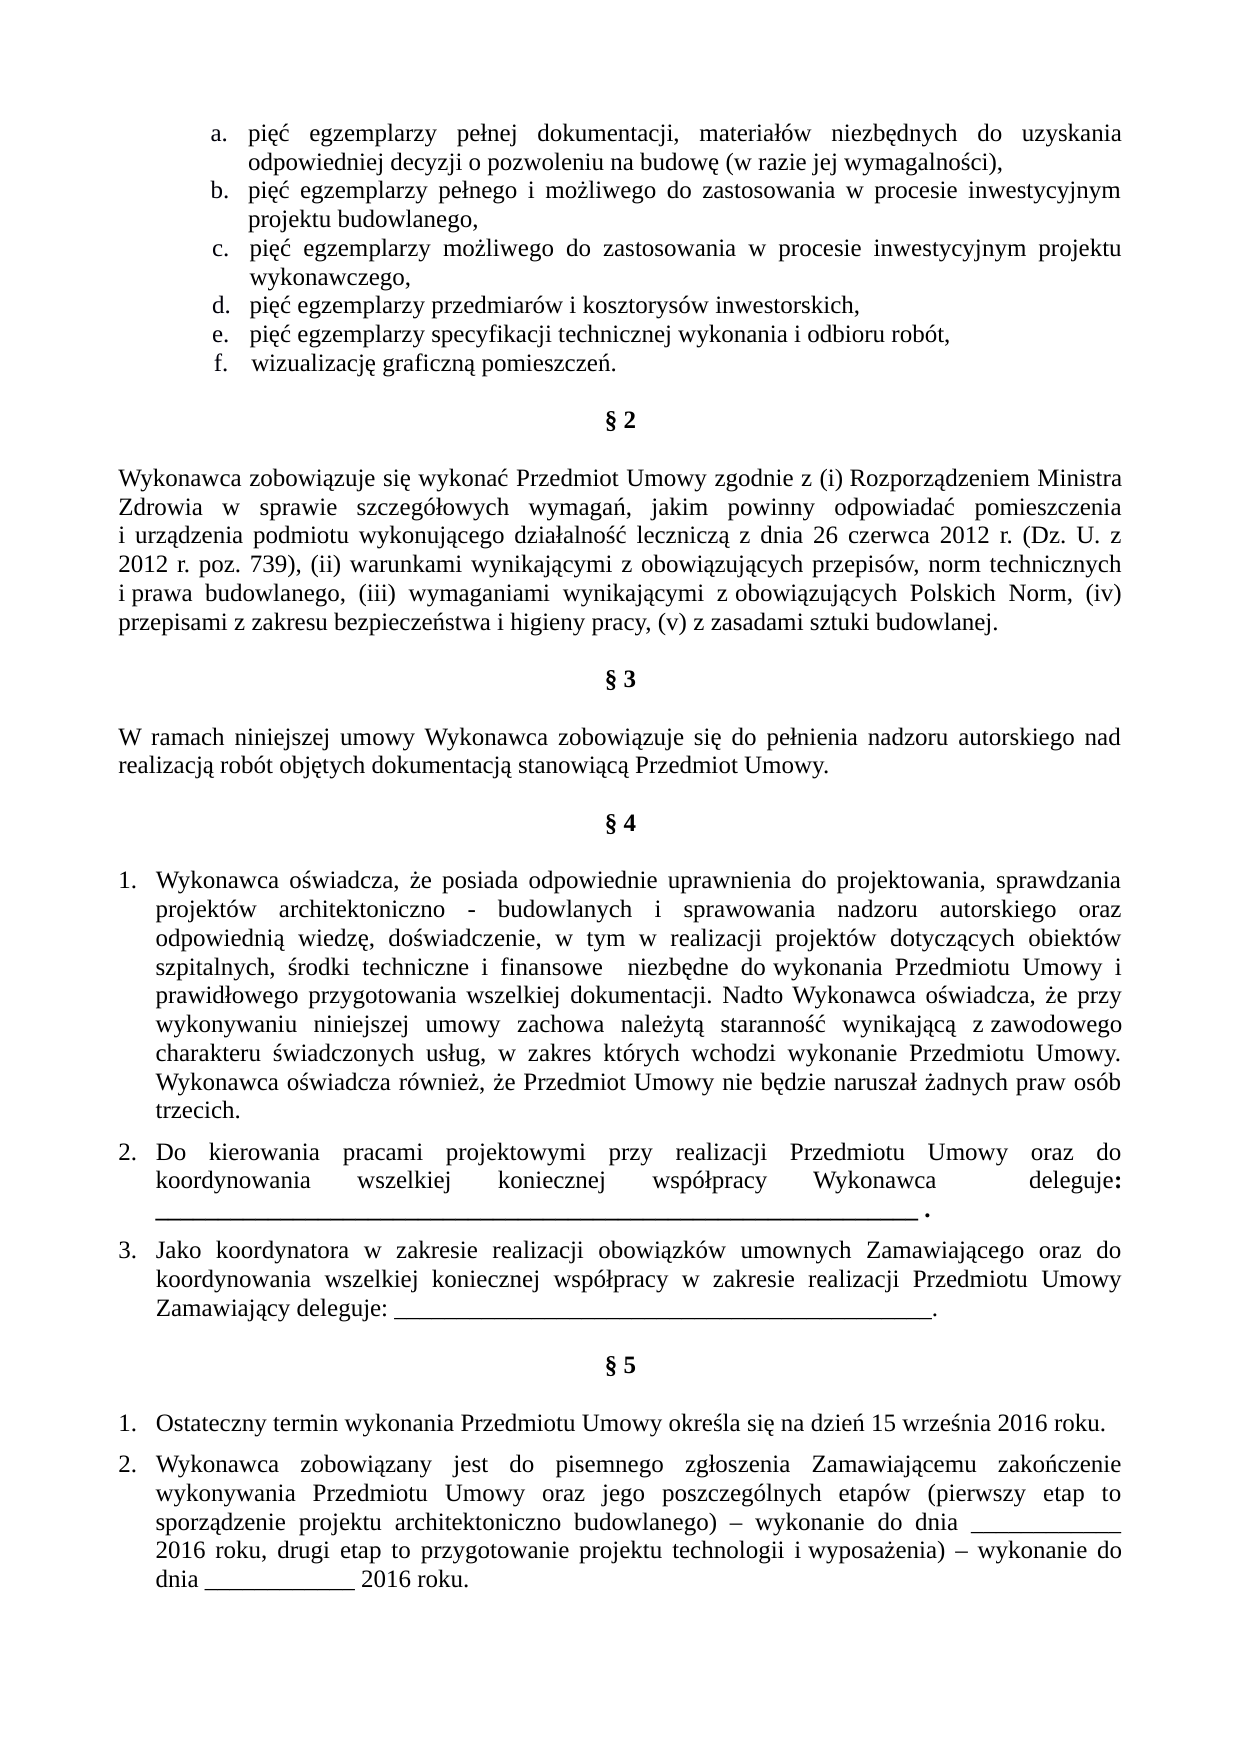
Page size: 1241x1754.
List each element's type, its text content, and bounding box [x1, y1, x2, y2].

list Wykonawca zobowiązany jest do pisemnego zgłoszenia Zamawiającemu zakończenie wykonywania Przedmiotu Umowy oraz jego poszczególnych etapów (pierwszy etap to sporządzenie projektu architektoniczno budowlanego) – wykonanie do dnia ____________ 2016 roku, drugi etap to przygotowanie projektu technologii i wyposażenia) – wykonanie do dnia ____________ 2016 roku. [118, 1449, 1122, 1593]
list pięć egzemplarzy pełnej dokumentacji, materiałów niezbędnych do uzyskania odpowiedniej decyzji o pozwoleniu na budowę (w razie jej wymagalności), [210, 118, 1122, 176]
list Jako koordynatora w zakresie realizacji obowiązków umownych Zamawiającego oraz do koordynowania wszelkiej koniecznej współpracy w zakresie realizacji Przedmiotu Umowy Zamawiający deleguje: ___________________________________________. [118, 1236, 1122, 1322]
list pięć egzemplarzy możliwego do zastosowania w procesie inwestycyjnym projektu wykonawczego, [212, 233, 1122, 291]
list Wykonawca oświadcza, że posiada odpowiednie uprawnienia do projektowania, sprawdzania projektów architektoniczno - budowlanych i sprawowania nadzoru autorskiego oraz odpowiednią wiedzę, doświadczenie, w tym w realizacji projektów dotyczących obiektów szpitalnych, środki techniczne i finansowe niezbędne do wykonania Przedmiotu Umowy i prawidłowego przygotowania wszelkiej dokumentacji. Nadto Wykonawca oświadcza, że przy wykonywaniu niniejszej umowy zachowa należytą staranność wynikającą z zawodowego charakteru świadczonych usług, w zakres których wchodzi wykonanie Przedmiotu Umowy. Wykonawca oświadcza również, że Przedmiot Umowy nie będzie naruszał żadnych praw osób trzecich. [118, 866, 1122, 1124]
text § 5 [118, 1351, 1122, 1379]
list pięć egzemplarzy pełnego i możliwego do zastosowania w procesie inwestycyjnym projektu budowlanego, [210, 176, 1122, 233]
text Wykonawca zobowiązuje się wykonać Przedmiot Umowy zgodnie z (i) Rozporządzeniem Ministra Zdrowia w sprawie szczegółowych wymagań, jakim powinny odpowiadać pomieszczenia i urządzenia podmiotu wykonującego działalność leczniczą z dnia 26 czerwca 2012 r. (Dz. U. z 2012 r. poz. 739), (ii) warunkami wynikającymi z obowiązujących przepisów, norm technicznych i prawa budowlanego, (iii) wymaganiami wynikającymi z obowiązujących Polskich Norm, (iv) przepisami z zakresu bezpieczeństwa i higieny pracy, (v) z zasadami sztuki budowlanej. [118, 463, 1122, 636]
list wizualizację graficzną pomieszczeń. [213, 348, 1122, 377]
list Ostateczny termin wykonania Przedmiotu Umowy określa się na dzień 15 września 2016 roku. [118, 1408, 1122, 1437]
list Do kierowania pracami projektowymi przy realizacji Przedmiotu Umowy oraz do koordynowania wszelkiej koniecznej współpracy Wykonawca deleguje: _____________________________________________________________ . [118, 1137, 1122, 1223]
text W ramach niniejszej umowy Wykonawca zobowiązuje się do pełnienia nadzoru autorskiego nad realizacją robót objętych dokumentacją stanowiącą Przedmiot Umowy. [118, 722, 1122, 779]
text § 4 [118, 808, 1122, 837]
text § 3 [118, 664, 1122, 693]
text § 2 [118, 406, 1122, 434]
list pięć egzemplarzy specyfikacji technicznej wykonania i odbioru robót, [212, 319, 1122, 348]
list pięć egzemplarzy przedmiarów i kosztorysów inwestorskich, [212, 291, 1122, 319]
